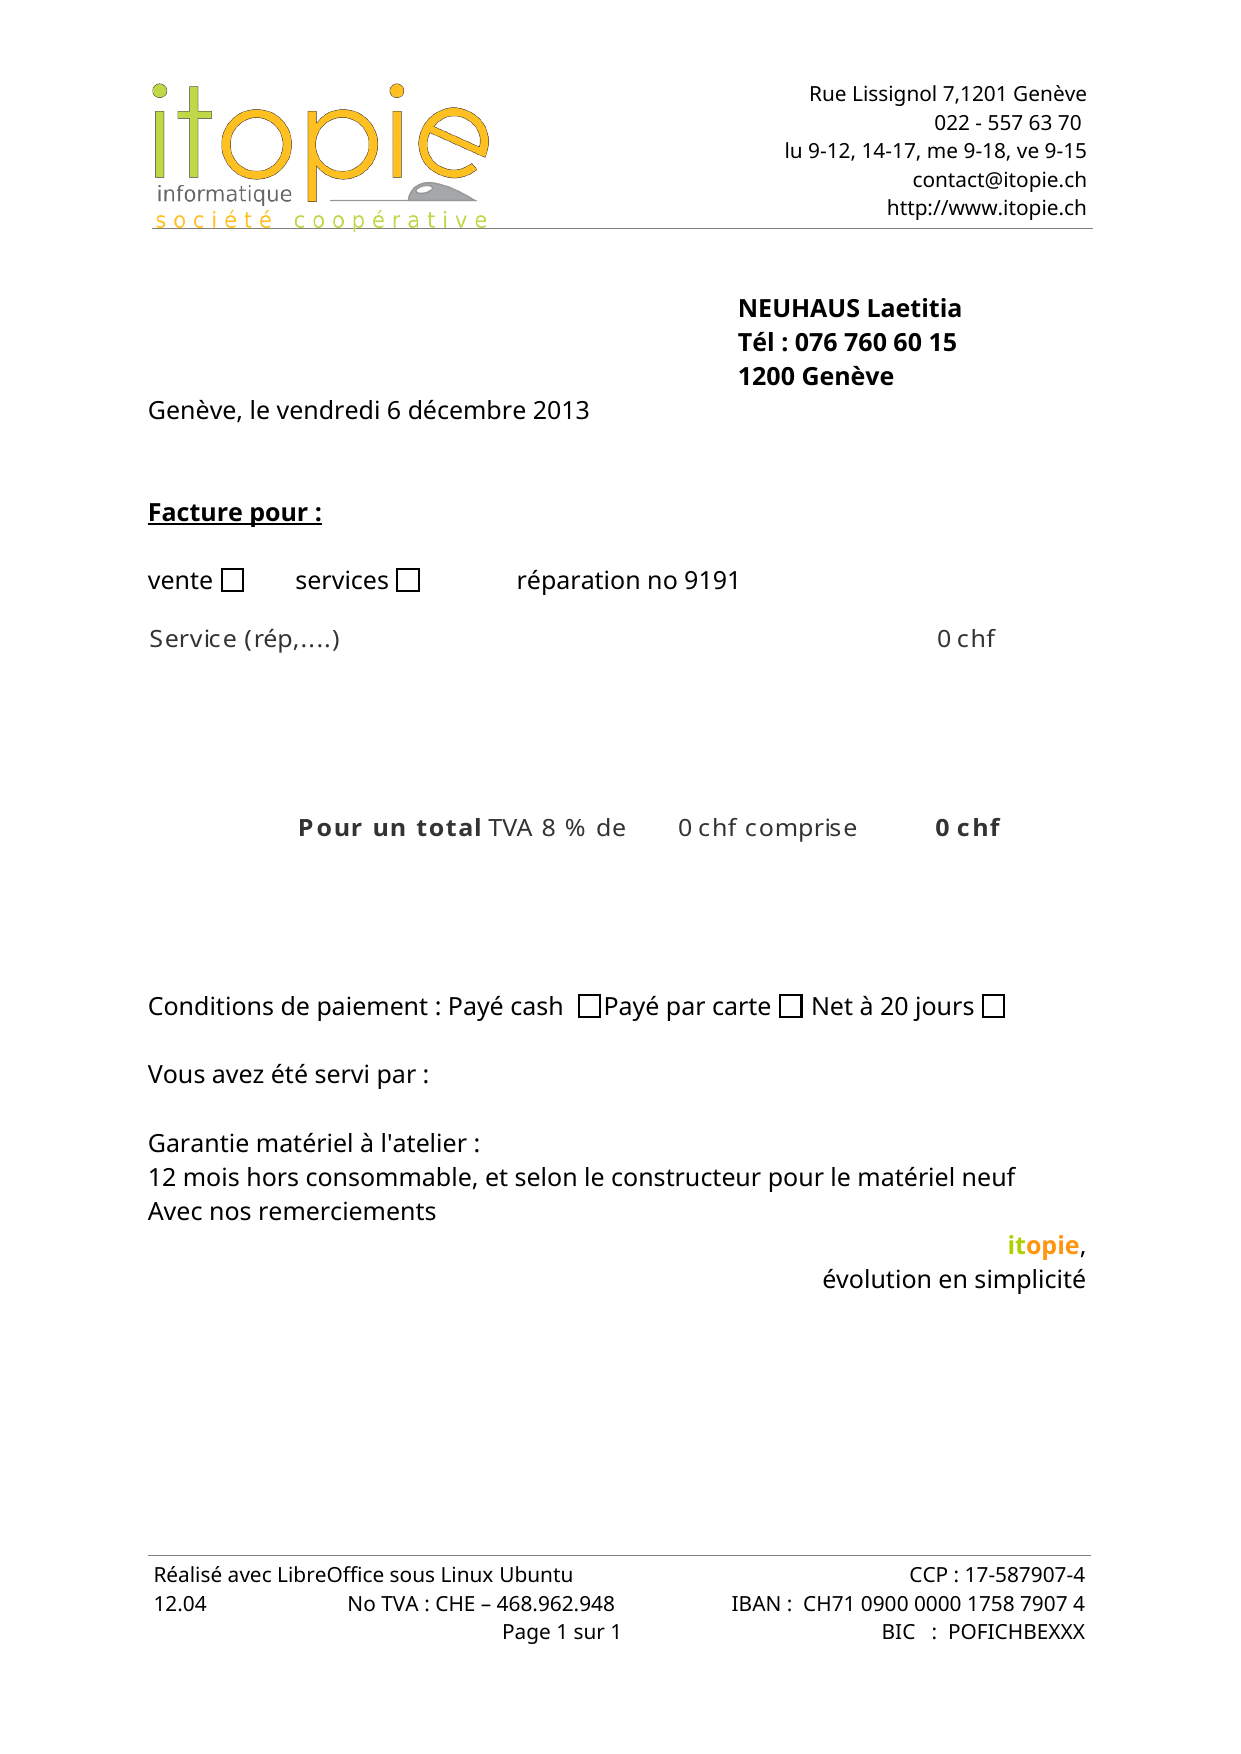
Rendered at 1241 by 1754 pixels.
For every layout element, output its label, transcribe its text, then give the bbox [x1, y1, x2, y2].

text Avec nos remerciements [148, 1193, 1093, 1227]
text Garantie matériel à l'atelier : [148, 1125, 1093, 1159]
text vente services réparation no 9191 [148, 563, 1093, 597]
text évolution en simplicité [148, 1262, 1093, 1296]
text Tél : 076 760 60 15 [148, 324, 1093, 358]
picture [138, 72, 500, 244]
text itopie, [148, 1227, 1093, 1262]
text Vous avez été servi par : [148, 1057, 1093, 1091]
text 12 mois hors consommable, et selon le constructeur pour le matériel neuf [148, 1159, 1093, 1193]
text Facture pour : [148, 495, 1093, 529]
text Conditions de paiement : Payé cash Payé par carte Net à 20 jours [148, 989, 1093, 1023]
text NEUHAUS Laetitia [148, 290, 1093, 324]
text Genève, le vendredi 6 décembre 2013 [148, 392, 1093, 427]
text 1200 Genève [148, 358, 1093, 392]
